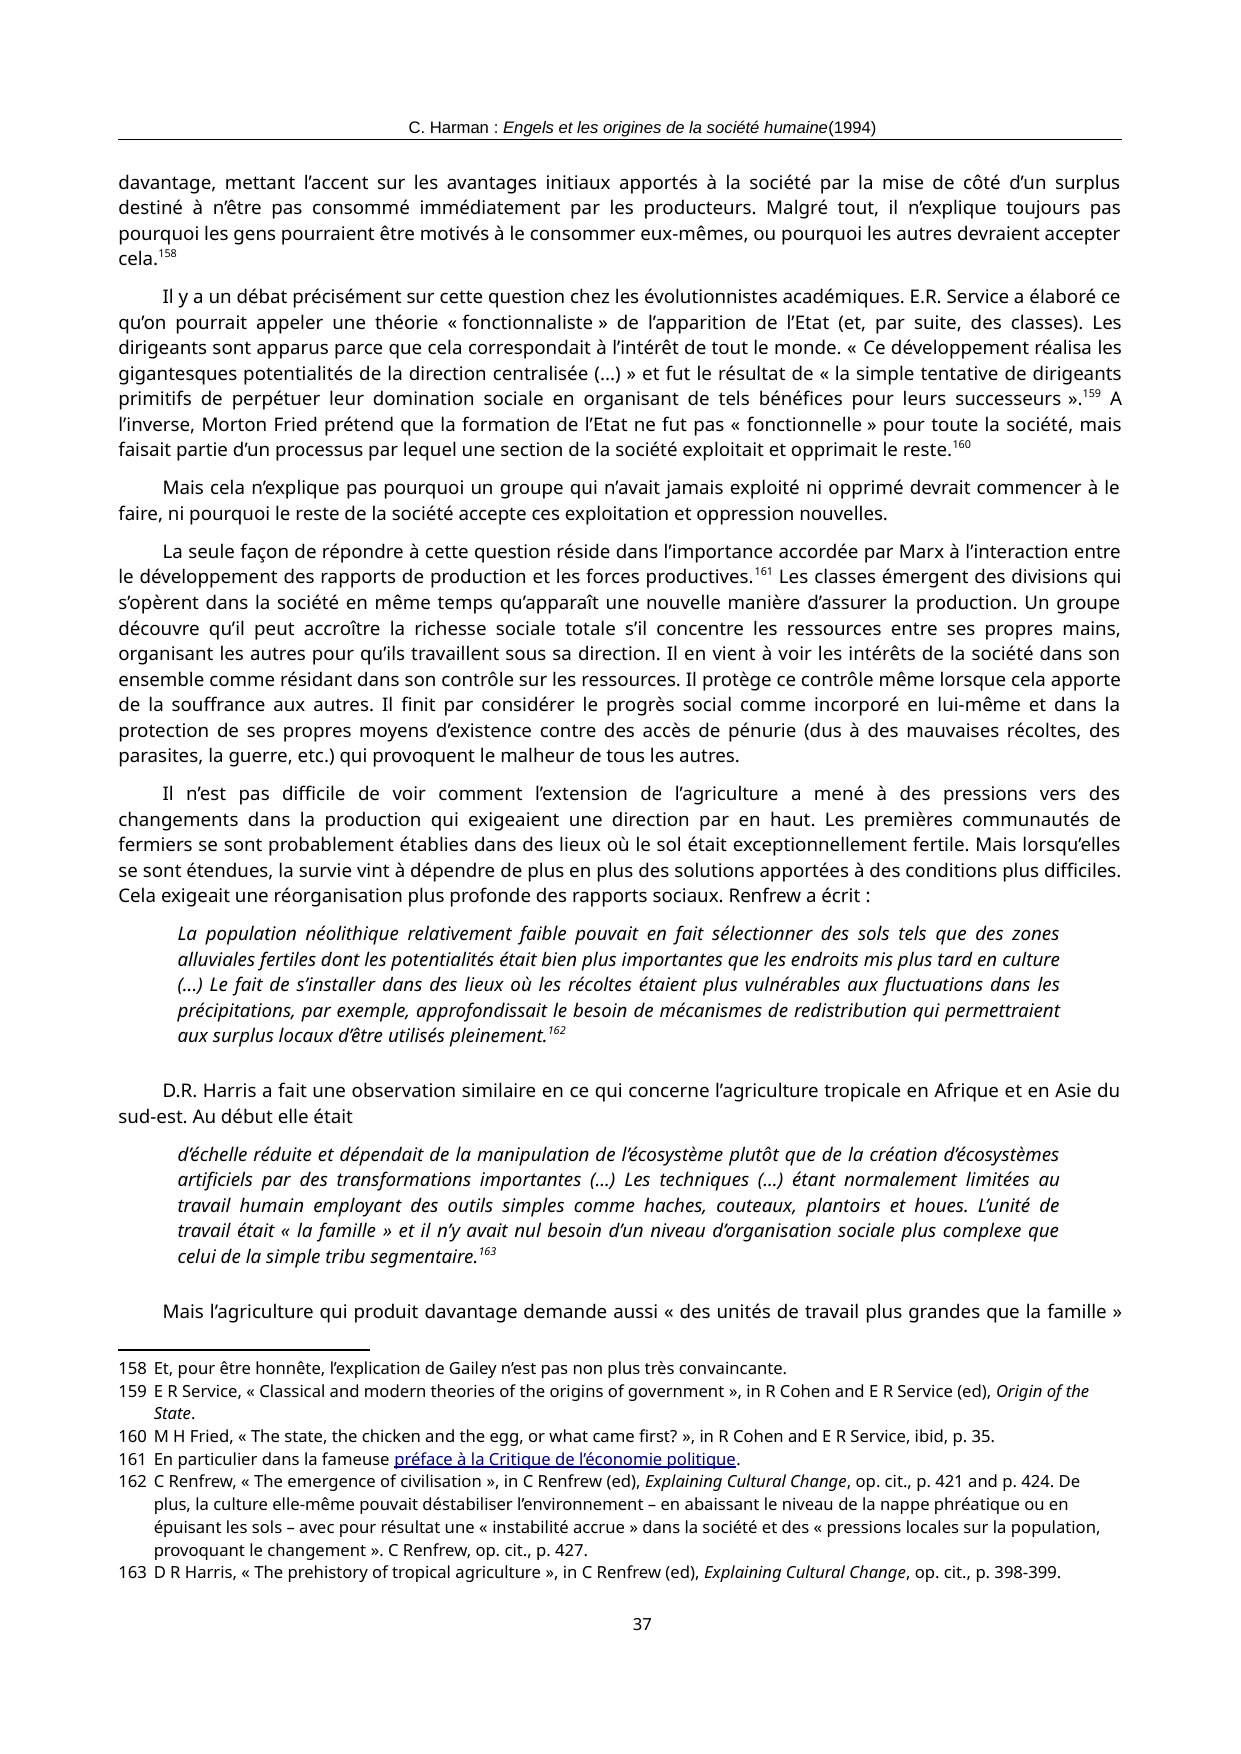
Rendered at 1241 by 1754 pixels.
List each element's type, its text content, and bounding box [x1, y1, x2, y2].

text Il y a un débat précisément sur cette question chez les évolutionnistes académiques. E.R. Service a élaboré ce qu’on pourrait appeler une théorie « fonctionnaliste » de l’apparition de l’Etat (et, par suite, des classes). Les dirigeants sont apparus parce que cela correspondait à l’intérêt de tout le monde. « Ce développement réalisa les gigantesques potentialités de la direction centralisée (...) » et fut le résultat de « la simple tentative de dirigeants primitifs de perpétuer leur domination sociale en organisant de tels bénéfices pour leurs successeurs ». A l’inverse, Morton Fried prétend que la formation de l’Etat ne fut pas « fonctionnelle » pour toute la société, mais faisait partie d’un processus par lequel une section de la société exploitait et opprimait le reste. [118, 283, 1122, 462]
text D R Harris, « The prehistory of tropical agriculture », in C Renfrew (ed), Explaining Cultural Change, op. cit., p. 398-399. [118, 1561, 1122, 1583]
text La seule façon de répondre à cette question réside dans l’importance accordée par Marx à l’interaction entre le développement des rapports de production et les forces productives. Les classes émergent des divisions qui s’opèrent dans la société en même temps qu’apparaît une nouvelle manière d’assurer la production. Un groupe découvre qu’il peut accroître la richesse sociale totale s’il concentre les ressources entre ses propres mains, organisant les autres pour qu’ils travaillent sous sa direction. Il en vient à voir les intérêts de la société dans son ensemble comme résidant dans son contrôle sur les ressources. Il protège ce contrôle même lorsque cela apporte de la souffrance aux autres. Il finit par considérer le progrès social comme incorporé en lui-même et dans la protection de ses propres moyens d’existence contre des accès de pénurie (dus à des mauvaises récoltes, des parasites, la guerre, etc.) qui provoquent le malheur de tous les autres. [118, 538, 1122, 768]
text M H Fried, « The state, the chicken and the egg, or what came first? », in R Cohen and E R Service, ibid, p. 35. [118, 1424, 1122, 1447]
text Il n’est pas difficile de voir comment l’extension de l’agriculture a mené à des pressions vers des changements dans la production qui exigeaient une direction par en haut. Les premières communautés de fermiers se sont probablement établies dans des lieux où le sol était exceptionnellement fertile. Mais lorsqu’elles se sont étendues, la survie vint à dépendre de plus en plus des solutions apportées à des conditions plus difficiles. Cela exigeait une réorganisation plus profonde des rapports sociaux. Renfrew a écrit : [118, 780, 1122, 908]
text d’échelle réduite et dépendait de la manipulation de l’écosystème plutôt que de la création d’écosystèmes artificiels par des transformations importantes (...) Les techniques (...) étant normalement limitées au travail humain employant des outils simples comme haches, couteaux, plantoirs et houes. L’unité de travail était « la famille » et il n’y avait nul besoin d’un niveau d’organisation sociale plus complexe que celui de la simple tribu segmentaire. [177, 1141, 1063, 1269]
text davantage, mettant l’accent sur les avantages initiaux apportés à la société par la mise de côté d’un surplus destiné à n’être pas consommé immédiatement par les producteurs. Malgré tout, il n’explique toujours pas pourquoi les gens pourraient être motivés à le consommer eux-mêmes, ou pourquoi les autres devraient accepter cela. [118, 169, 1122, 271]
text C Renfrew, « The emergence of civilisation », in C Renfrew (ed), Explaining Cultural Change, op. cit., p. 421 and p. 424. De plus, la culture elle-même pouvait déstabiliser l’environnement – en abaissant le niveau de la nappe phréatique ou en épuisant les sols – avec pour résultat une « instabilité accrue » dans la société et des « pressions locales sur la population, provoquant le changement ». C Renfrew, op. cit., p. 427. [118, 1470, 1122, 1561]
text Mais l’agriculture qui produit davantage demande aussi « des unités de travail plus grandes que la famille » [118, 1298, 1122, 1324]
text Et, pour être honnête, l’explication de Gailey n’est pas non plus très convaincante. [118, 1356, 1122, 1379]
text En particulier dans la fameuse préface à la Critique de l’économie politique. [118, 1447, 1122, 1470]
text D.R. Harris a fait une observation similaire en ce qui concerne l’agriculture tropicale en Afrique et en Asie du sud-est. Au début elle était [118, 1078, 1122, 1129]
text La population néolithique relativement faible pouvait en fait sélectionner des sols tels que des zones alluviales fertiles dont les potentialités était bien plus importantes que les endroits mis plus tard en culture (...) Le fait de s’installer dans des lieux où les récoltes étaient plus vulnérables aux fluctuations dans les précipitations, par exemple, approfondissait le besoin de mécanismes de redistribution qui permettraient aux surplus locaux d’être utilisés pleinement. [177, 921, 1063, 1048]
text Mais cela n’explique pas pourquoi un groupe qui n’avait jamais exploité ni opprimé devrait commencer à le faire, ni pourquoi le reste de la société accepte ces exploitation et oppression nouvelles. [118, 475, 1122, 526]
text E R Service, « Classical and modern theories of the origins of government », in R Cohen and E R Service (ed), Origin of the State. [118, 1379, 1122, 1424]
